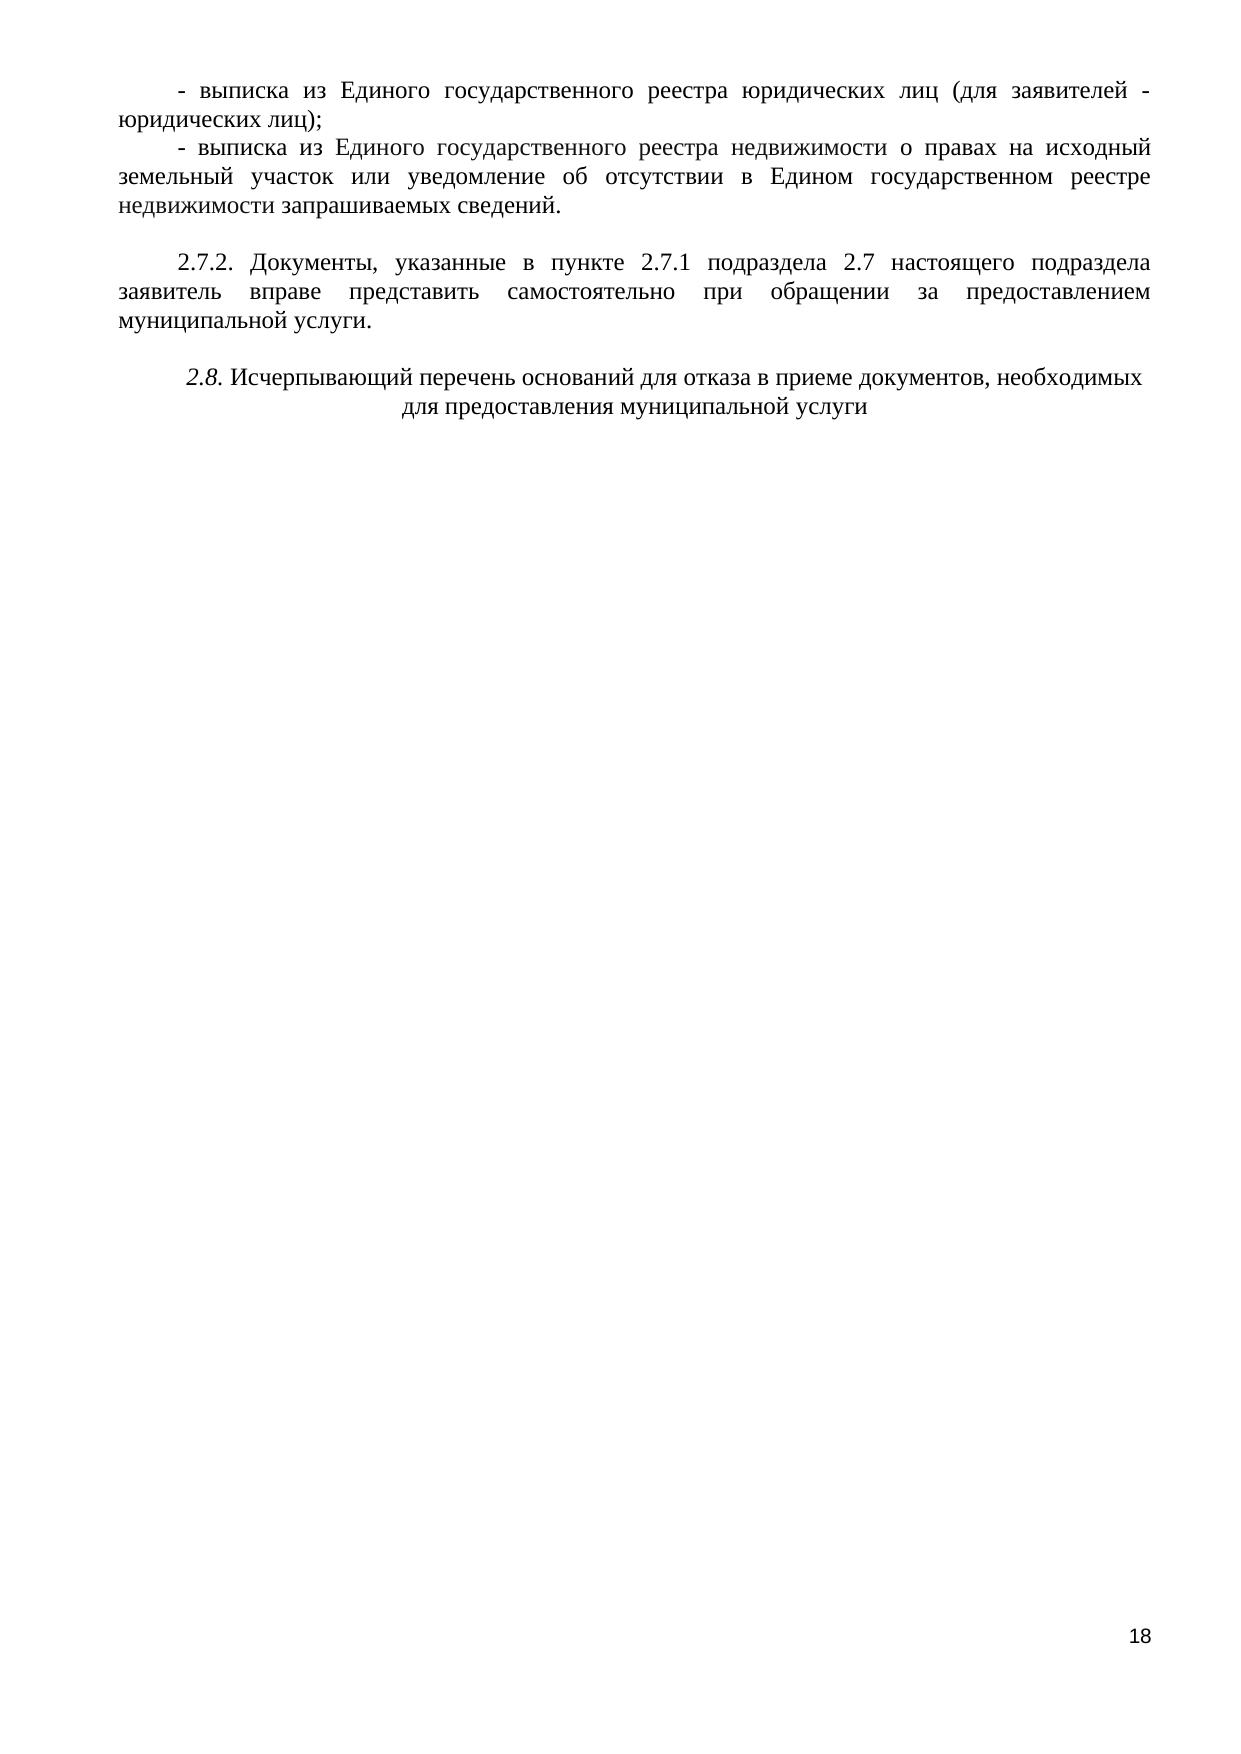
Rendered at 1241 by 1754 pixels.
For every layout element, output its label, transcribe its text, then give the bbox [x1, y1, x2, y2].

text 2.8. Исчерпывающий перечень оснований для отказа в приеме документов, необходимых для предоставления муниципальной услуги [118, 362, 1152, 420]
text - выписка из Единого государственного реестра недвижимости о правах на исходный земельный участок или уведомление об отсутствии в Едином государственном реестре недвижимости запрашиваемых сведений. [118, 132, 1152, 219]
text - выписка из Единого государственного реестра юридических лиц (для заявителей - юридических лиц); [118, 75, 1152, 132]
text 2.7.2. Документы, указанные в пункте 2.7.1 подраздела 2.7 настоящего подраздела заявитель вправе представить самостоятельно при обращении за предоставлением муниципальной услуги. [118, 247, 1152, 334]
